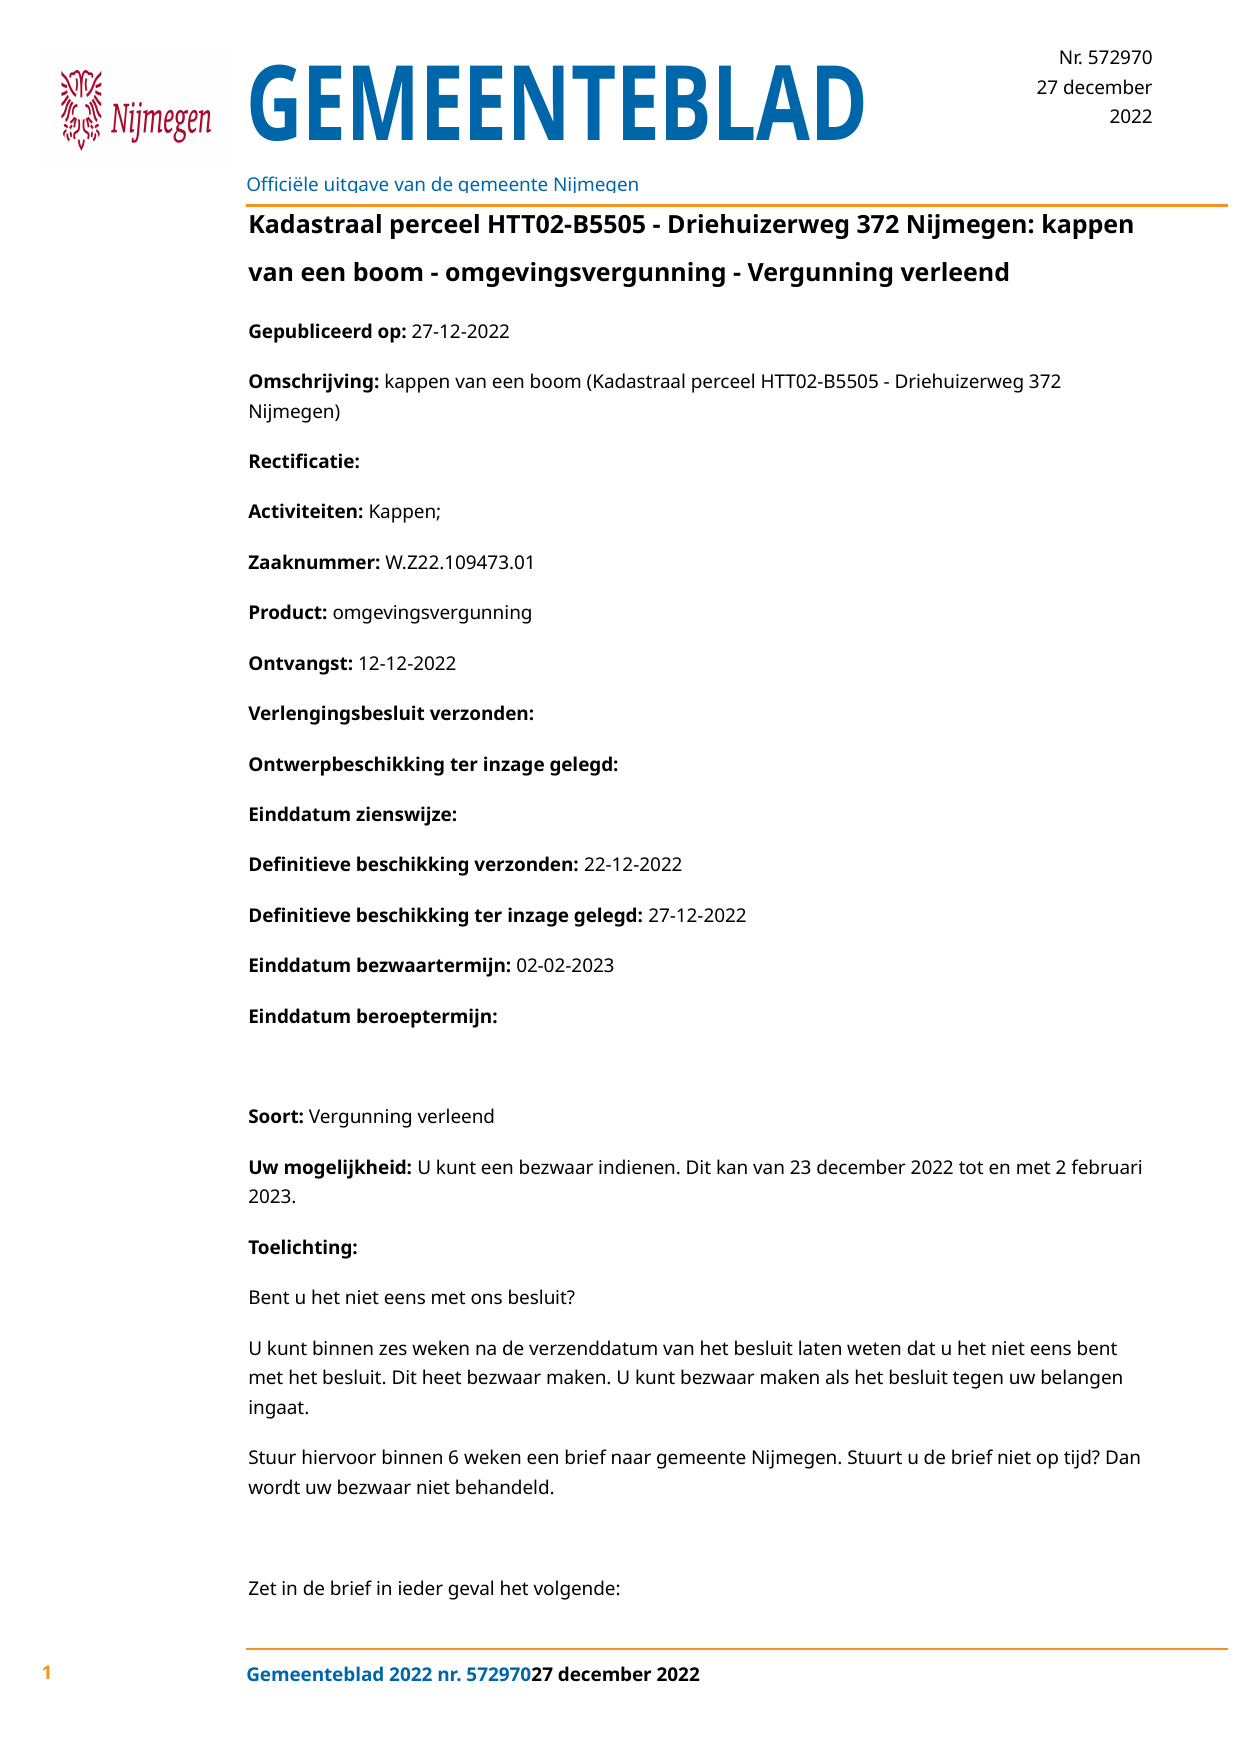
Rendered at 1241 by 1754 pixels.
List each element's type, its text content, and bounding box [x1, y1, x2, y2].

text Verlengingsbesluit verzonden: [248, 700, 1152, 726]
text Product: omgevingsvergunning [248, 599, 1152, 625]
text Bent u het niet eens met ons besluit? [248, 1284, 1152, 1310]
text Uw mogelijkheid: U kunt een bezwaar indienen. Dit kan van 23 december 2022 tot en met 2 februari 2023. [248, 1154, 1152, 1209]
text Einddatum bezwaartermijn: 02-02-2023 [248, 952, 1152, 978]
text U kunt binnen zes weken na de verzenddatum van het besluit laten weten dat u het niet eens bent met het besluit. Dit heet bezwaar maken. U kunt bezwaar maken als het besluit tegen uw belangen ingaat. [248, 1335, 1152, 1420]
text Activiteiten: Kappen; [248, 499, 1152, 524]
text Gepubliceerd op: 27-12-2022 [248, 318, 1152, 344]
picture [41, 47, 231, 172]
text Einddatum beroeptermijn: [248, 1003, 1152, 1029]
text Ontvangst: 12-12-2022 [248, 650, 1152, 676]
text Ontwerpbeschikking ter inzage gelegd: [248, 751, 1152, 777]
text Stuur hiervoor binnen 6 weken een brief naar gemeente Nijmegen. Stuurt u de brief niet op tijd? Dan wordt uw bezwaar niet behandeld. [248, 1444, 1152, 1500]
text Zaaknummer: W.Z22.109473.01 [248, 549, 1152, 575]
text Zet in de brief in ieder geval het volgende: [248, 1575, 1152, 1601]
text Toelichting: [248, 1234, 1152, 1260]
text Definitieve beschikking verzonden: 22-12-2022 [248, 852, 1152, 877]
text Omschrijving: kappen van een boom (Kadastraal perceel HTT02-B5505 - Driehuizerweg 372 Nijmegen) [248, 368, 1152, 424]
text Rectificatie: [248, 448, 1152, 474]
text Soort: Vergunning verleend [248, 1104, 1152, 1129]
text Einddatum zienswijze: [248, 801, 1152, 827]
text Kadastraal perceel HTT02-B5505 - Driehuizerweg 372 Nijmegen: kappen van een boom - omgevingsvergunning - Vergunning verleend [248, 207, 1152, 288]
text Definitieve beschikking ter inzage gelegd: 27-12-2022 [248, 902, 1152, 928]
